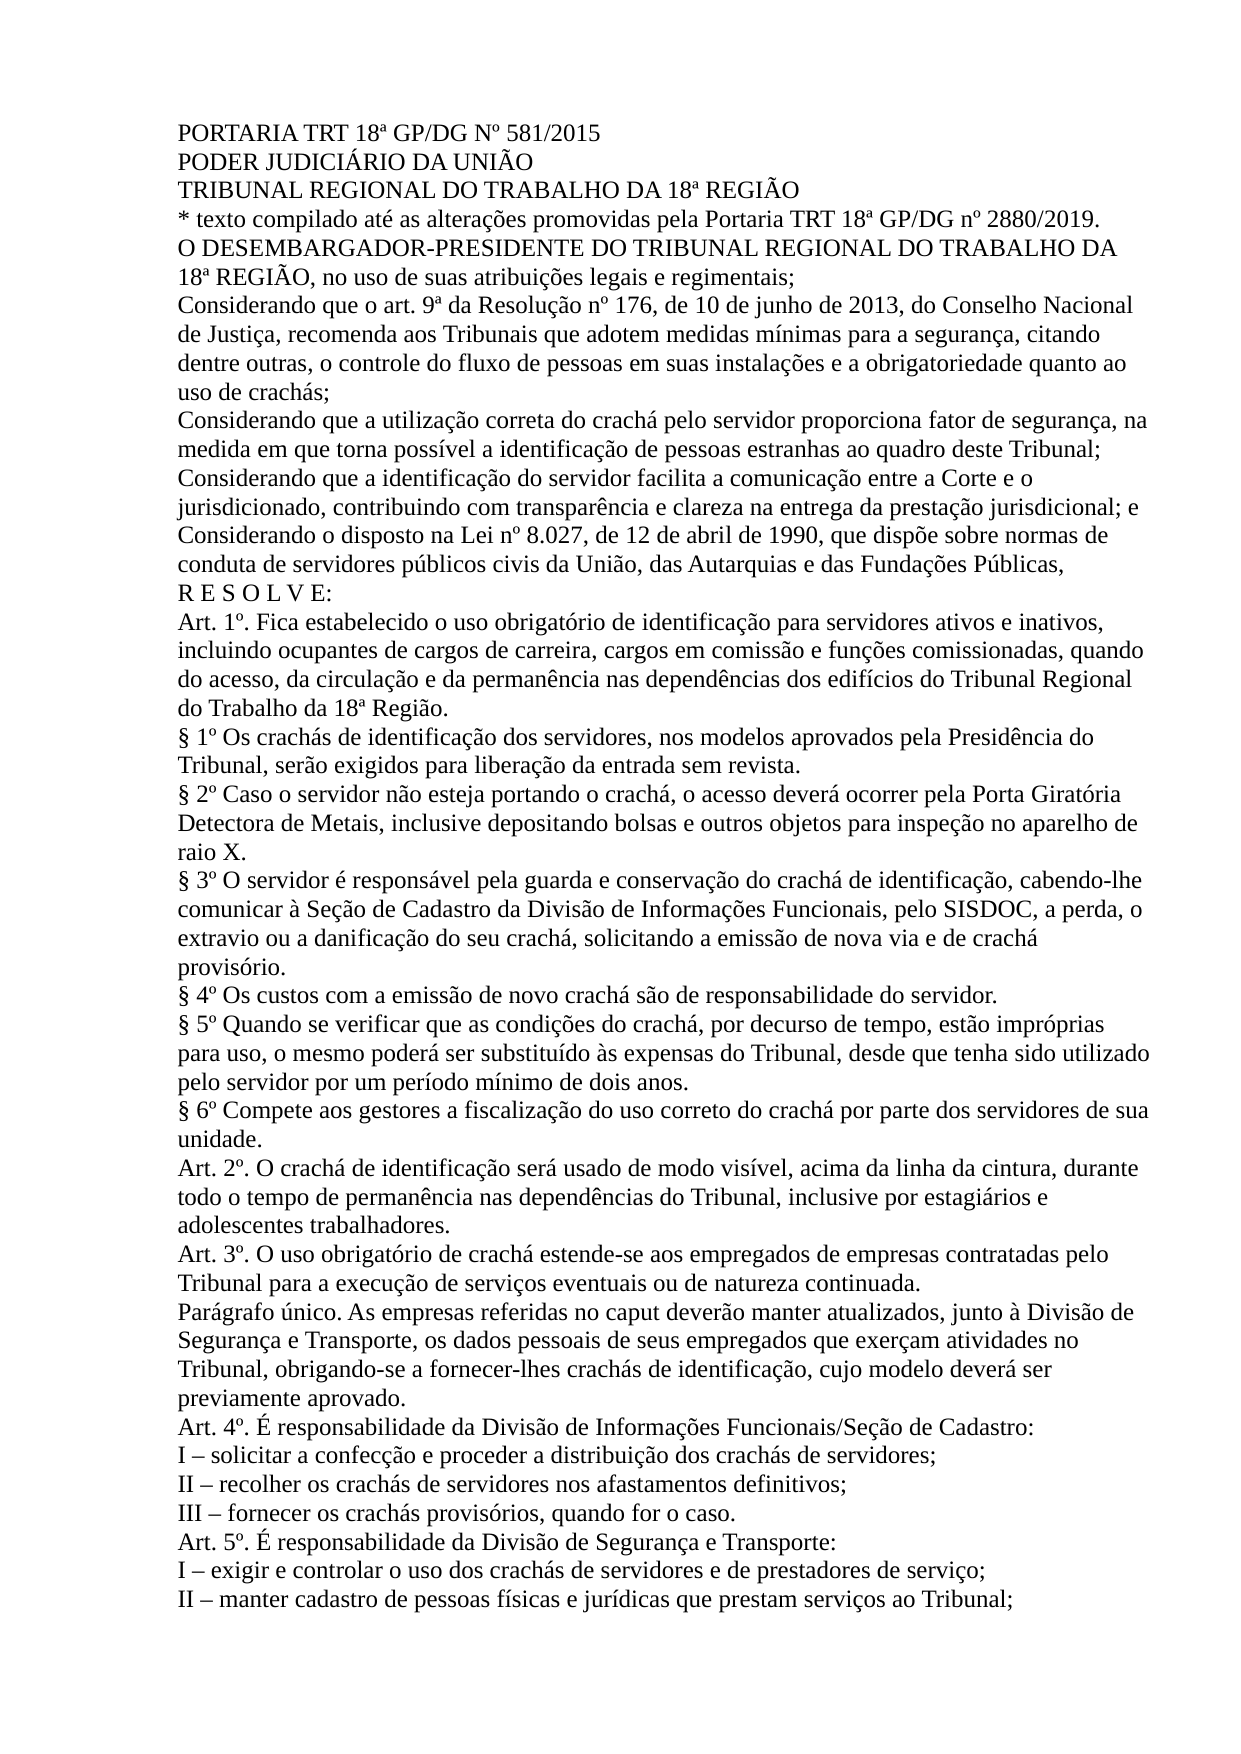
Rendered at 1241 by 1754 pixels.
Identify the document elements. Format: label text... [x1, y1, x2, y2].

text Considerando que a utilização correta do crachá pelo servidor proporciona fator de segurança, na medida em que torna possível a identificação de pessoas estranhas ao quadro deste Tribunal; [177, 406, 1152, 463]
text Art. 4º. É responsabilidade da Divisão de Informações Funcionais/Seção de Cadastro: [177, 1412, 1152, 1441]
text Art. 2º. O crachá de identificação será usado de modo visível, acima da linha da cintura, durante todo o tempo de permanência nas dependências do Tribunal, inclusive por estagiários e adolescentes trabalhadores. [177, 1153, 1152, 1239]
text Art. 5º. É responsabilidade da Divisão de Segurança e Transporte: [177, 1527, 1152, 1556]
text § 1º Os crachás de identificação dos servidores, nos modelos aprovados pela Presidência do Tribunal, serão exigidos para liberação da entrada sem revista. [177, 722, 1152, 779]
text O DESEMBARGADOR-PRESIDENTE DO TRIBUNAL REGIONAL DO TRABALHO DA 18ª REGIÃO, no uso de suas atribuições legais e regimentais; [177, 233, 1152, 291]
text § 5º Quando se verificar que as condições do crachá, por decurso de tempo, estão impróprias para uso, o mesmo poderá ser substituído às expensas do Tribunal, desde que tenha sido utilizado pelo servidor por um período mínimo de dois anos. [177, 1009, 1152, 1096]
text Considerando o disposto na Lei nº 8.027, de 12 de abril de 1990, que dispõe sobre normas de conduta de servidores públicos civis da União, das Autarquias e das Fundações Públicas, [177, 521, 1152, 578]
text I – exigir e controlar o uso dos crachás de servidores e de prestadores de serviço; [177, 1556, 1152, 1584]
text Art. 3º. O uso obrigatório de crachá estende-se aos empregados de empresas contratadas pelo Tribunal para a execução de serviços eventuais ou de natureza continuada. [177, 1239, 1152, 1297]
text Parágrafo único. As empresas referidas no caput deverão manter atualizados, junto à Divisão de Segurança e Transporte, os dados pessoais de seus empregados que exerçam atividades no Tribunal, obrigando-se a fornecer-lhes crachás de identificação, cujo modelo deverá ser previamente aprovado. [177, 1297, 1152, 1412]
text § 3º O servidor é responsável pela guarda e conservação do crachá de identificação, cabendo-lhe comunicar à Seção de Cadastro da Divisão de Informações Funcionais, pelo SISDOC, a perda, o extravio ou a danificação do seu crachá, solicitando a emissão de nova via e de crachá provisório. [177, 866, 1152, 981]
text TRIBUNAL REGIONAL DO TRABALHO DA 18ª REGIÃO [177, 176, 1152, 204]
text Considerando que a identificação do servidor facilita a comunicação entre a Corte e o jurisdicionado, contribuindo com transparência e clareza na entrega da prestação jurisdicional; e [177, 463, 1152, 521]
text III – fornecer os crachás provisórios, quando for o caso. [177, 1498, 1152, 1527]
text R E S O L V E: [177, 578, 1152, 607]
text § 2º Caso o servidor não esteja portando o crachá, o acesso deverá ocorrer pela Porta Giratória Detectora de Metais, inclusive depositando bolsas e outros objetos para inspeção no aparelho de raio X. [177, 779, 1152, 866]
text * texto compilado até as alterações promovidas pela Portaria TRT 18ª GP/DG nº 2880/2019. [177, 204, 1152, 233]
text PORTARIA TRT 18ª GP/DG Nº 581/2015 [177, 118, 1152, 147]
text Art. 1º. Fica estabelecido o uso obrigatório de identificação para servidores ativos e inativos, incluindo ocupantes de cargos de carreira, cargos em comissão e funções comissionadas, quando do acesso, da circulação e da permanência nas dependências dos edifícios do Tribunal Regional do Trabalho da 18ª Região. [177, 607, 1152, 722]
text II – recolher os crachás de servidores nos afastamentos definitivos; [177, 1469, 1152, 1498]
text PODER JUDICIÁRIO DA UNIÃO [177, 147, 1152, 176]
text I – solicitar a confecção e proceder a distribuição dos crachás de servidores; [177, 1441, 1152, 1469]
text II – manter cadastro de pessoas físicas e jurídicas que prestam serviços ao Tribunal; [177, 1584, 1152, 1613]
text § 6º Compete aos gestores a fiscalização do uso correto do crachá por parte dos servidores de sua unidade. [177, 1096, 1152, 1153]
text § 4º Os custos com a emissão de novo crachá são de responsabilidade do servidor. [177, 981, 1152, 1009]
text Considerando que o art. 9ª da Resolução nº 176, de 10 de junho de 2013, do Conselho Nacional de Justiça, recomenda aos Tribunais que adotem medidas mínimas para a segurança, citando dentre outras, o controle do fluxo de pessoas em suas instalações e a obrigatoriedade quanto ao uso de crachás; [177, 291, 1152, 406]
